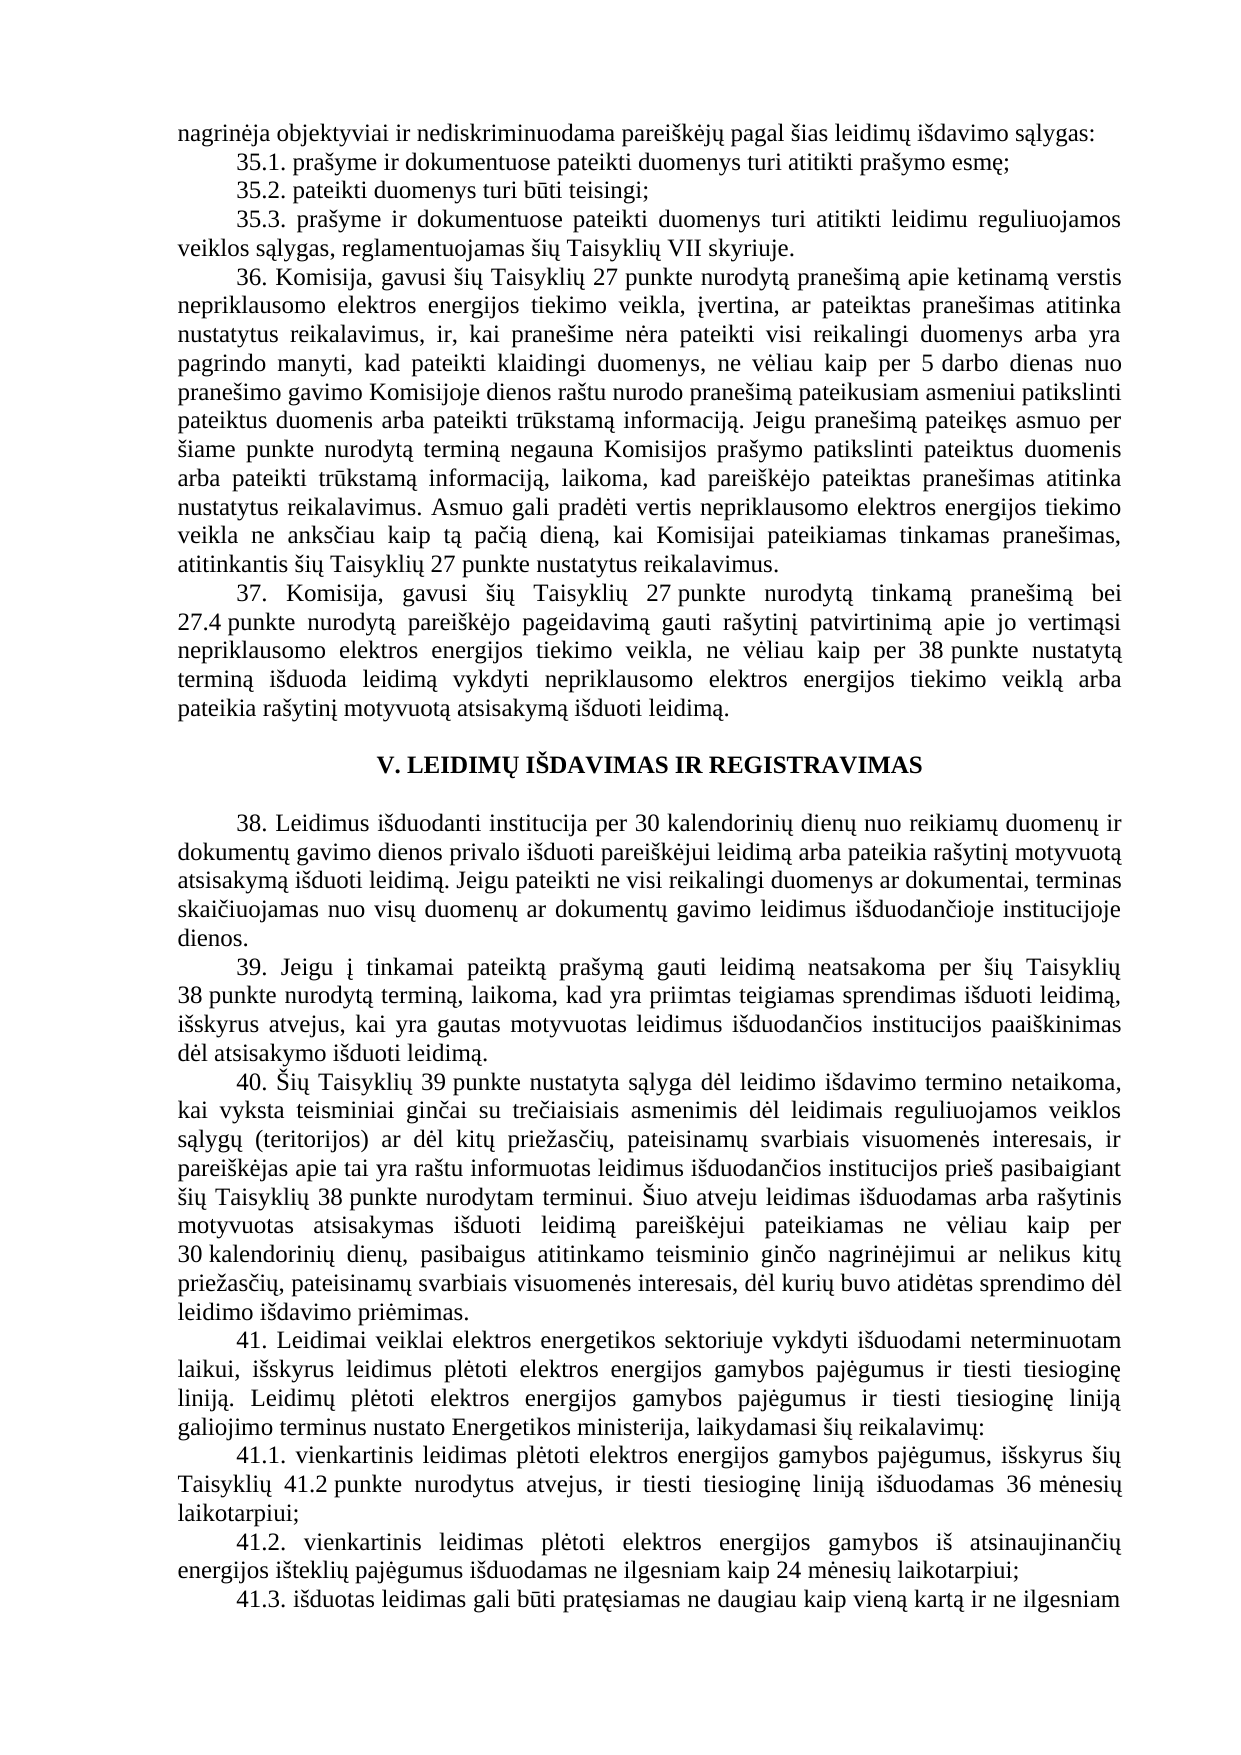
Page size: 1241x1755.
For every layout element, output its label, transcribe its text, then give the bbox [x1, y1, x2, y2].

text 41.2. vienkartinis leidimas plėtoti elektros energijos gamybos iš atsinaujinančių energijos išteklių pajėgumus išduodamas ne ilgesniam kaip 24 mėnesių laikotarpiui; [177, 1527, 1122, 1584]
text 37. Komisija, gavusi šių Taisyklių 27 punkte nurodytą tinkamą pranešimą bei 27.4 punkte nurodytą pareiškėjo pageidavimą gauti rašytinį patvirtinimą apie jo vertimąsi nepriklausomo elektros energijos tiekimo veikla, ne vėliau kaip per 38 punkte nustatytą terminą išduoda leidimą vykdyti nepriklausomo elektros energijos tiekimo veiklą arba pateikia rašytinį motyvuotą atsisakymą išduoti leidimą. [177, 578, 1122, 722]
text 41.3. išduotas leidimas gali būti pratęsiamas ne daugiau kaip vieną kartą ir ne ilgesniam [177, 1584, 1122, 1613]
text 36. Komisija, gavusi šių Taisyklių 27 punkte nurodytą pranešimą apie ketinamą verstis nepriklausomo elektros energijos tiekimo veikla, įvertina, ar pateiktas pranešimas atitinka nustatytus reikalavimus, ir, kai pranešime nėra pateikti visi reikalingi duomenys arba yra pagrindo manyti, kad pateikti klaidingi duomenys, ne vėliau kaip per 5 darbo dienas nuo pranešimo gavimo Komisijoje dienos raštu nurodo pranešimą pateikusiam asmeniui patikslinti pateiktus duomenis arba pateikti trūkstamą informaciją. Jeigu pranešimą pateikęs asmuo per šiame punkte nurodytą terminą negauna Komisijos prašymo patikslinti pateiktus duomenis arba pateikti trūkstamą informaciją, laikoma, kad pareiškėjo pateiktas pranešimas atitinka nustatytus reikalavimus. Asmuo gali pradėti vertis nepriklausomo elektros energijos tiekimo veikla ne anksčiau kaip tą pačią dieną, kai Komisijai pateikiamas tinkamas pranešimas, atitinkantis šių Taisyklių 27 punkte nustatytus reikalavimus. [177, 262, 1122, 578]
text nagrinėja objektyviai ir nediskriminuodama pareiškėjų pagal šias leidimų išdavimo sąlygas: [177, 118, 1122, 147]
text 35.3. prašyme ir dokumentuose pateikti duomenys turi atitikti leidimu reguliuojamos veiklos sąlygas, reglamentuojamas šių Taisyklių VII skyriuje. [177, 204, 1122, 262]
text 40. Šių Taisyklių 39 punkte nustatyta sąlyga dėl leidimo išdavimo termino netaikoma, kai vyksta teisminiai ginčai su trečiaisiais asmenimis dėl leidimais reguliuojamos veiklos sąlygų (teritorijos) ar dėl kitų priežasčių, pateisinamų svarbiais visuomenės interesais, ir pareiškėjas apie tai yra raštu informuotas leidimus išduodančios institucijos prieš pasibaigiant šių Taisyklių 38 punkte nurodytam terminui. Šiuo atveju leidimas išduodamas arba rašytinis motyvuotas atsisakymas išduoti leidimą pareiškėjui pateikiamas ne vėliau kaip per 30 kalendorinių dienų, pasibaigus atitinkamo teisminio ginčo nagrinėjimui ar nelikus kitų priežasčių, pateisinamų svarbiais visuomenės interesais, dėl kurių buvo atidėtas sprendimo dėl leidimo išdavimo priėmimas. [177, 1067, 1122, 1326]
text 38. Leidimus išduodanti institucija per 30 kalendorinių dienų nuo reikiamų duomenų ir dokumentų gavimo dienos privalo išduoti pareiškėjui leidimą arba pateikia rašytinį motyvuotą atsisakymą išduoti leidimą. Jeigu pateikti ne visi reikalingi duomenys ar dokumentai, terminas skaičiuojamas nuo visų duomenų ar dokumentų gavimo leidimus išduodančioje institucijoje dienos. [177, 808, 1122, 952]
text V. LEIDIMŲ IŠDAVIMAS IR REGISTRAVIMAS [177, 751, 1122, 779]
text 41. Leidimai veiklai elektros energetikos sektoriuje vykdyti išduodami neterminuotam laikui, išskyrus leidimus plėtoti elektros energijos gamybos pajėgumus ir tiesti tiesioginę liniją. Leidimų plėtoti elektros energijos gamybos pajėgumus ir tiesti tiesioginę liniją galiojimo terminus nustato Energetikos ministerija, laikydamasi šių reikalavimų: [177, 1326, 1122, 1441]
text 39. Jeigu į tinkamai pateiktą prašymą gauti leidimą neatsakoma per šių Taisyklių 38 punkte nurodytą terminą, laikoma, kad yra priimtas teigiamas sprendimas išduoti leidimą, išskyrus atvejus, kai yra gautas motyvuotas leidimus išduodančios institucijos paaiškinimas dėl atsisakymo išduoti leidimą. [177, 952, 1122, 1067]
text 35.1. prašyme ir dokumentuose pateikti duomenys turi atitikti prašymo esmę; [177, 147, 1122, 176]
text 41.1. vienkartinis leidimas plėtoti elektros energijos gamybos pajėgumus, išskyrus šių Taisyklių 41.2 punkte nurodytus atvejus, ir tiesti tiesioginę liniją išduodamas 36 mėnesių laikotarpiui; [177, 1441, 1122, 1527]
text 35.2. pateikti duomenys turi būti teisingi; [177, 176, 1122, 204]
